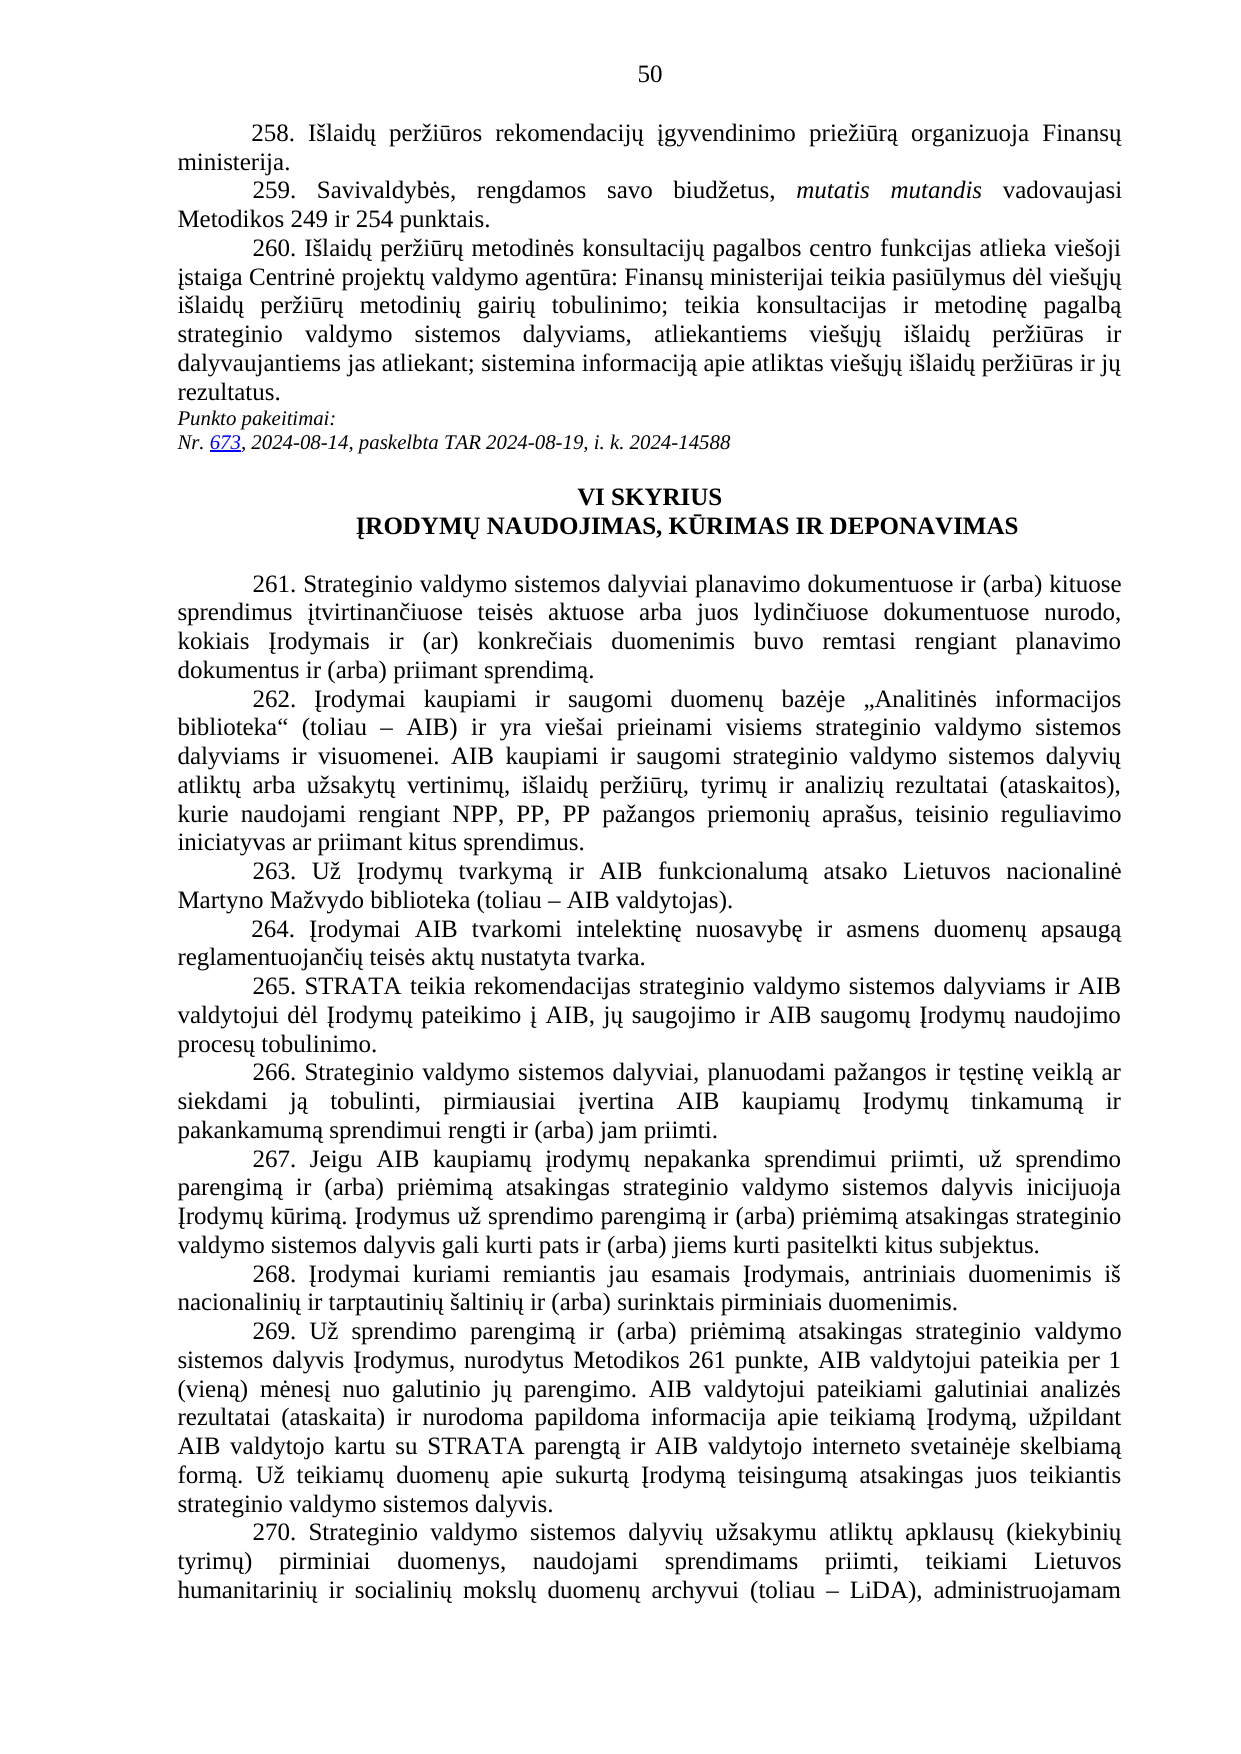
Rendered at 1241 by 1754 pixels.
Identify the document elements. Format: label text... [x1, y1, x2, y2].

text 259. Savivaldybės, rengdamos savo biudžetus, mutatis mutandis vadovaujasi Metodikos 249 ir 254 punktais. [177, 176, 1122, 233]
text VI SKYRIUS [177, 482, 1122, 511]
text Nr. 673, 2024-08-14, paskelbta TAR 2024-08-19, i. k. 2024-14588 [177, 430, 1122, 454]
text 268. Įrodymai kuriami remiantis jau esamais Įrodymais, antriniais duomenimis iš nacionalinių ir tarptautinių šaltinių ir (arba) surinktais pirminiais duomenimis. [177, 1259, 1122, 1316]
text 270. Strateginio valdymo sistemos dalyvių užsakymu atliktų apklausų (kiekybinių tyrimų) pirminiai duomenys, naudojami sprendimams priimti, teikiami Lietuvos humanitarinių ir socialinių mokslų duomenų archyvui (toliau – LiDA), administruojamam [177, 1517, 1122, 1604]
text 267. Jeigu AIB kaupiamų įrodymų nepakanka sprendimui priimti, už sprendimo parengimą ir (arba) priėmimą atsakingas strateginio valdymo sistemos dalyvis inicijuoja Įrodymų kūrimą. Įrodymus už sprendimo parengimą ir (arba) priėmimą atsakingas strateginio valdymo sistemos dalyvis gali kurti pats ir (arba) jiems kurti pasitelkti kitus subjektus. [177, 1144, 1122, 1259]
text 262. Įrodymai kaupiami ir saugomi duomenų bazėje „Analitinės informacijos biblioteka“ (toliau – AIB) ir yra viešai prieinami visiems strateginio valdymo sistemos dalyviams ir visuomenei. AIB kaupiami ir saugomi strateginio valdymo sistemos dalyvių atliktų arba užsakytų vertinimų, išlaidų peržiūrų, tyrimų ir analizių rezultatai (ataskaitos), kurie naudojami rengiant NPP, PP, PP pažangos priemonių aprašus, teisinio reguliavimo iniciatyvas ar priimant kitus sprendimus. [177, 684, 1122, 856]
text 261. Strateginio valdymo sistemos dalyviai planavimo dokumentuose ir (arba) kituose sprendimus įtvirtinančiuose teisės aktuose arba juos lydinčiuose dokumentuose nurodo, kokiais Įrodymais ir (ar) konkrečiais duomenimis buvo remtasi rengiant planavimo dokumentus ir (arba) priimant sprendimą. [177, 569, 1122, 684]
text ĮRODYMŲ NAUDOJIMAS, KŪRIMAS IR DEPONAVIMAS [177, 511, 1122, 540]
text 265. STRATA teikia rekomendacijas strateginio valdymo sistemos dalyviams ir AIB valdytojui dėl Įrodymų pateikimo į AIB, jų saugojimo ir AIB saugomų Įrodymų naudojimo procesų tobulinimo. [177, 971, 1122, 1057]
text Punkto pakeitimai: [177, 406, 1122, 430]
text 266. Strateginio valdymo sistemos dalyviai, planuodami pažangos ir tęstinę veiklą ar siekdami ją tobulinti, pirmiausiai įvertina AIB kaupiamų Įrodymų tinkamumą ir pakankamumą sprendimui rengti ir (arba) jam priimti. [177, 1057, 1122, 1144]
text 263. Už Įrodymų tvarkymą ir AIB funkcionalumą atsako Lietuvos nacionalinė Martyno Mažvydo biblioteka (toliau – AIB valdytojas). [177, 856, 1122, 914]
text 264. Įrodymai AIB tvarkomi intelektinę nuosavybę ir asmens duomenų apsaugą reglamentuojančių teisės aktų nustatyta tvarka. [177, 914, 1122, 971]
text 258. Išlaidų peržiūros rekomendacijų įgyvendinimo priežiūrą organizuoja Finansų ministerija. [177, 118, 1122, 176]
text 269. Už sprendimo parengimą ir (arba) priėmimą atsakingas strateginio valdymo sistemos dalyvis Įrodymus, nurodytus Metodikos 261 punkte, AIB valdytojui pateikia per 1 (vieną) mėnesį nuo galutinio jų parengimo. AIB valdytojui pateikiami galutiniai analizės rezultatai (ataskaita) ir nurodoma papildoma informacija apie teikiamą Įrodymą, užpildant AIB valdytojo kartu su STRATA parengtą ir AIB valdytojo interneto svetainėje skelbiamą formą. Už teikiamų duomenų apie sukurtą Įrodymą teisingumą atsakingas juos teikiantis strateginio valdymo sistemos dalyvis. [177, 1316, 1122, 1517]
text 260. Išlaidų peržiūrų metodinės konsultacijų pagalbos centro funkcijas atlieka viešoji įstaiga Centrinė projektų valdymo agentūra: Finansų ministerijai teikia pasiūlymus dėl viešųjų išlaidų peržiūrų metodinių gairių tobulinimo; teikia konsultacijas ir metodinę pagalbą strateginio valdymo sistemos dalyviams, atliekantiems viešųjų išlaidų peržiūras ir dalyvaujantiems jas atliekant; sistemina informaciją apie atliktas viešųjų išlaidų peržiūras ir jų rezultatus. [177, 233, 1122, 406]
